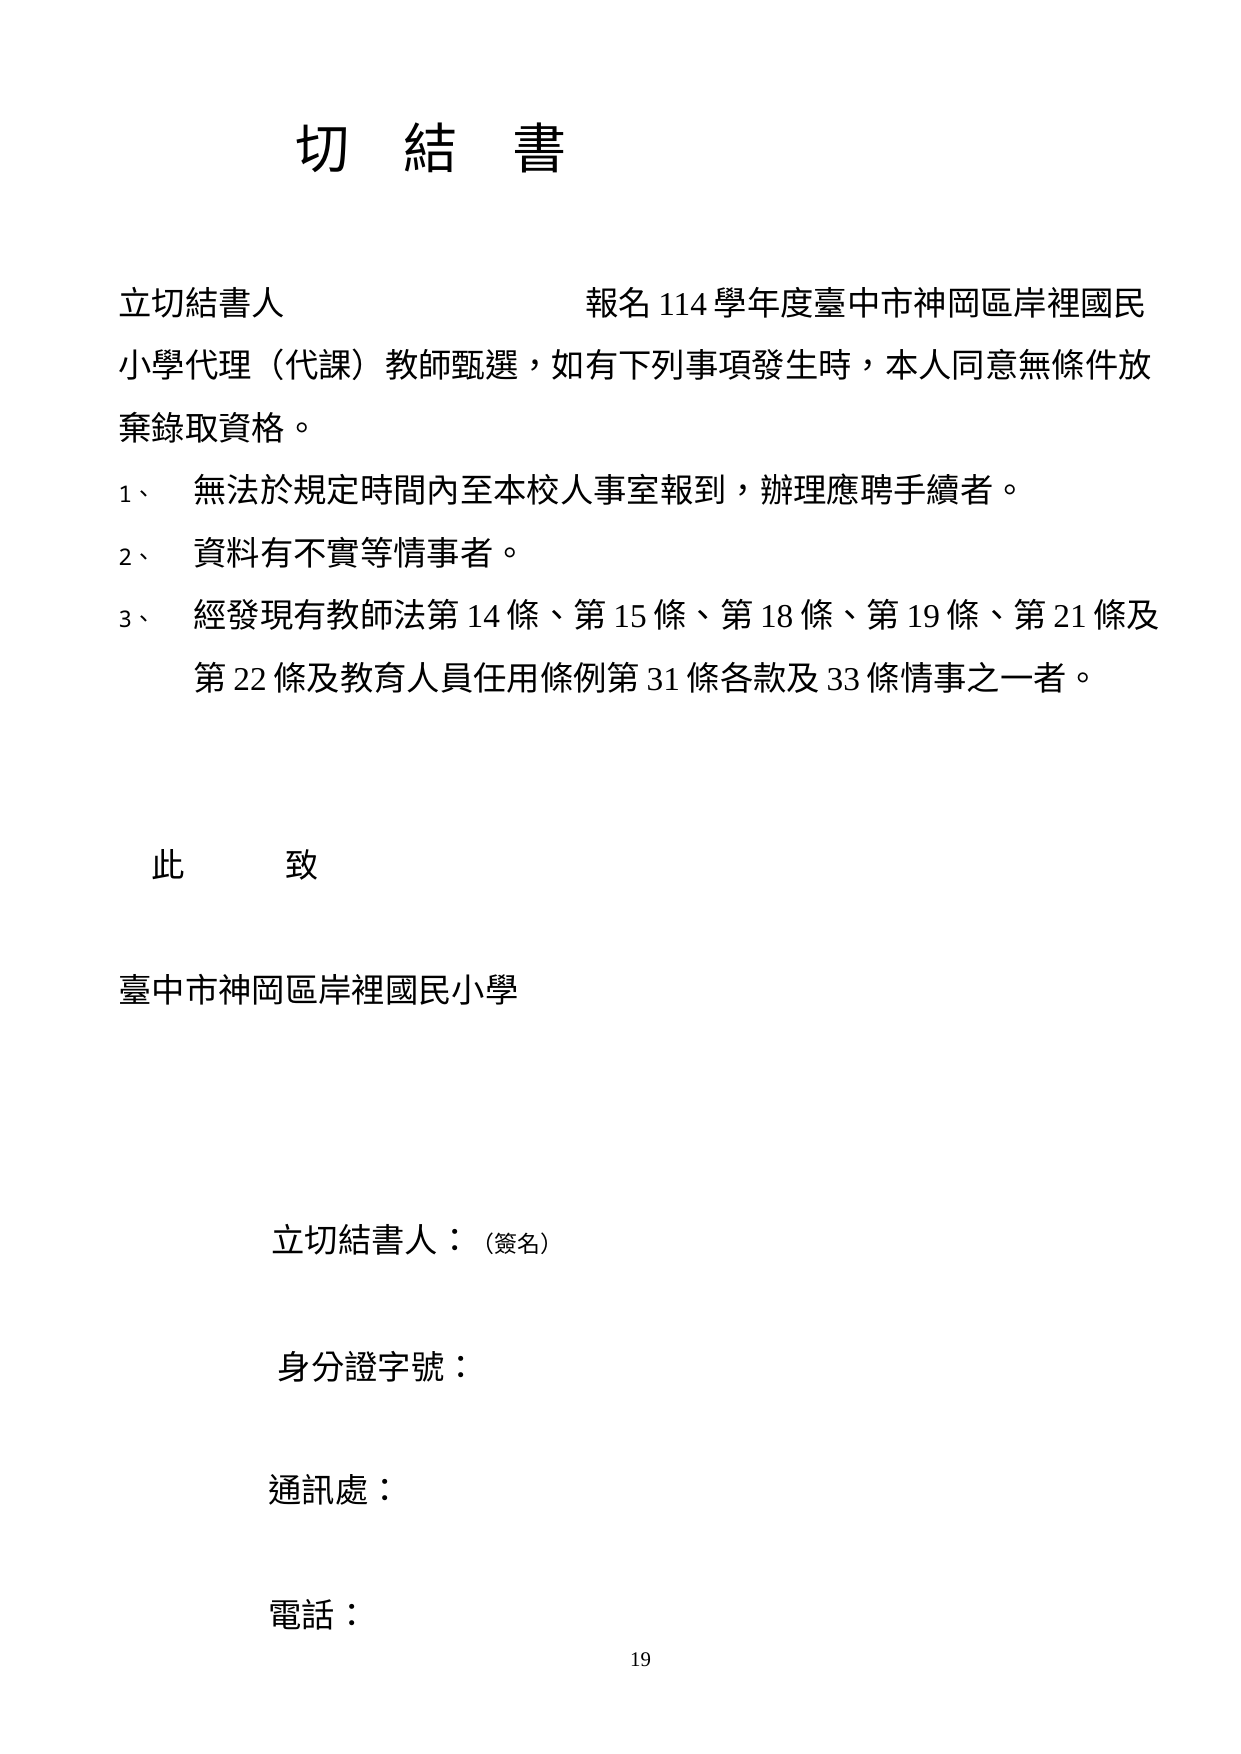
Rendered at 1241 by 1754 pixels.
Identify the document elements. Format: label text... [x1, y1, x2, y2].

text 臺中市神岡區岸裡國民小學 [118, 947, 1162, 1009]
text 此 致 [118, 822, 1162, 884]
text 立切結書人 報名114學年度臺中市神岡區岸裡國民小學代理（代課）教師甄選，如有下列事項發生時，本人同意無條件放棄錄取資格。 [118, 259, 1162, 447]
text 身分證字號： [118, 1322, 1162, 1384]
list 資料有不實等情事者。 [118, 509, 1162, 572]
text 電話： [118, 1572, 1162, 1634]
text 通訊處： [118, 1447, 1162, 1509]
text 切 結 書 [118, 72, 1162, 197]
list 經發現有教師法第14條、第15條、第18條、第19條、第21條及第22條及教育人員任用條例第31條各款及33條情事之一者。 [118, 572, 1162, 697]
text 立切結書人：（簽名） [118, 1197, 1162, 1259]
list 無法於規定時間內至本校人事室報到，辦理應聘手續者。 [118, 447, 1162, 509]
